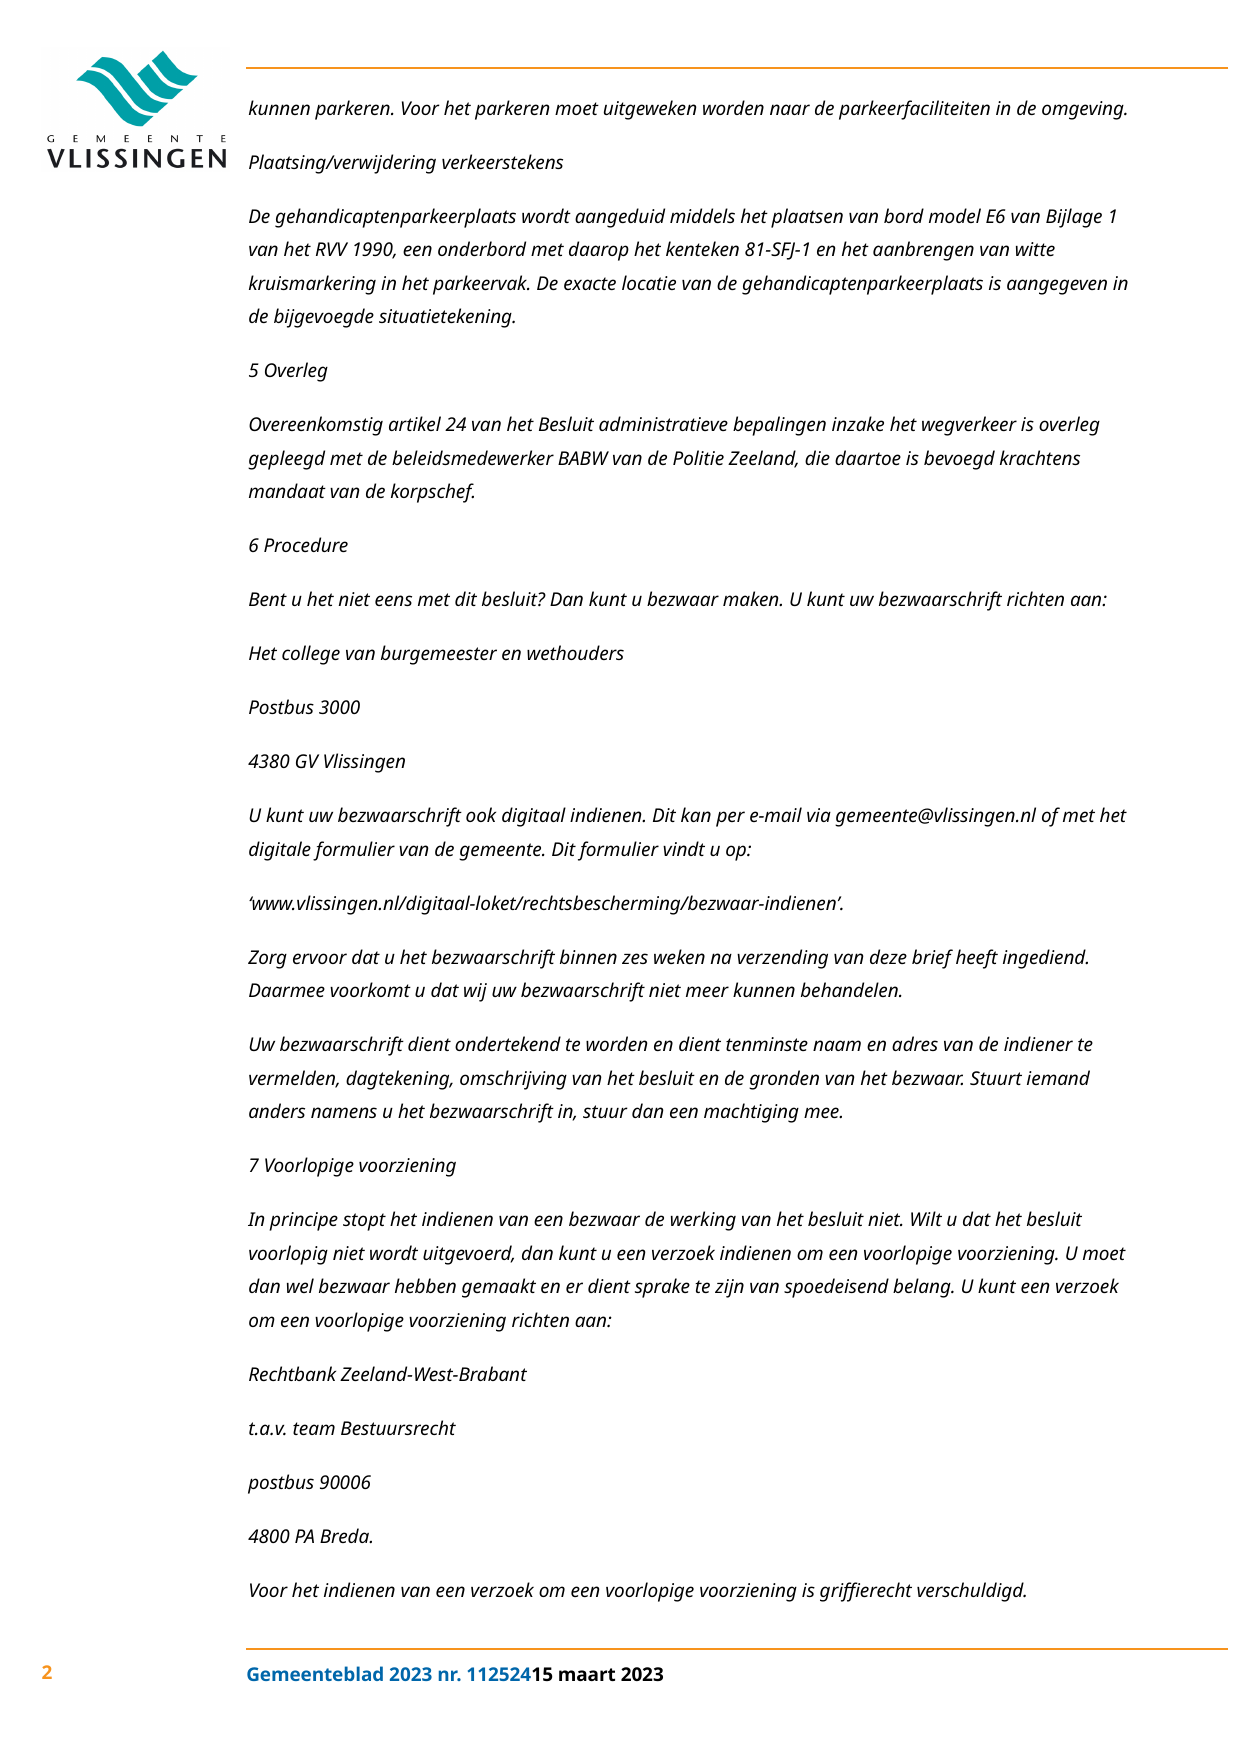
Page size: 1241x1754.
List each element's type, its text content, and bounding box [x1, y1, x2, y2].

text Postbus 3000 [248, 694, 1152, 720]
text 5 Overleg [248, 357, 1152, 383]
text In principe stopt het indienen van een bezwaar de werking van het besluit niet. Wilt u dat het besluit voorlopig niet wordt uitgevoerd, dan kunt u een verzoek indienen om een voorlopige voorziening. U moet dan wel bezwaar hebben gemaakt en er dient sprake te zijn van spoedeisend belang. U kunt een verzoek om een voorlopige voorziening richten aan: [248, 1207, 1152, 1333]
text Zorg ervoor dat u het bezwaarschrift binnen zes weken na verzending van deze brief heeft ingediend. Daarmee voorkomt u dat wij uw bezwaarschrift niet meer kunnen behandelen. [248, 944, 1152, 1003]
text Het college van burgemeester en wethouders [248, 640, 1152, 666]
text 6 Procedure [248, 532, 1152, 558]
text Uw bezwaarschrift dient ondertekend te worden en dient tenminste naam en adres van de indiener te vermelden, dagtekening, omschrijving van het besluit en de gronden van het bezwaar. Stuurt iemand anders namens u het bezwaarschrift in, stuur dan een machtiging mee. [248, 1032, 1152, 1124]
text postbus 90006 [248, 1469, 1152, 1495]
picture [41, 47, 231, 172]
text t.a.v. team Bestuursrecht [248, 1415, 1152, 1441]
text ‘www.vlissingen.nl/digitaal-loket/rechtsbescherming/bezwaar-indienen’. [248, 890, 1152, 916]
text 7 Voorlopige voorziening [248, 1153, 1152, 1178]
text De gehandicaptenparkeerplaats wordt aangeduid middels het plaatsen van bord model E6 van Bijlage 1 van het RVV 1990, een onderbord met daarop het kenteken 81-SFJ-1 en het aanbrengen van witte kruismarkering in het parkeervak. De exacte locatie van de gehandicaptenparkeerplaats is aangegeven in de bijgevoegde situatietekening. [248, 203, 1152, 329]
text Bent u het niet eens met dit besluit? Dan kunt u bezwaar maken. U kunt uw bezwaarschrift richten aan: [248, 586, 1152, 612]
text 4800 PA Breda. [248, 1523, 1152, 1549]
text Voor het indienen van een verzoek om een voorlopige voorziening is griffierecht verschuldigd. [248, 1577, 1152, 1603]
text Overeenkomstig artikel 24 van het Besluit administratieve bepalingen inzake het wegverkeer is overleg gepleegd met de beleidsmedewerker BABW van de Politie Zeeland, die daartoe is bevoegd krachtens mandaat van de korpschef. [248, 411, 1152, 504]
text kunnen parkeren. Voor het parkeren moet uitgeweken worden naar de parkeerfaciliteiten in de omgeving. [248, 95, 1152, 121]
text U kunt uw bezwaarschrift ook digitaal indienen. Dit kan per e-mail via gemeente@vlissingen.nl of met het digitale formulier van de gemeente. Dit formulier vindt u op: [248, 803, 1152, 862]
text Plaatsing/verwijdering verkeerstekens [248, 149, 1152, 174]
text 4380 GV Vlissingen [248, 748, 1152, 774]
text Rechtbank Zeeland-West-Brabant [248, 1361, 1152, 1387]
